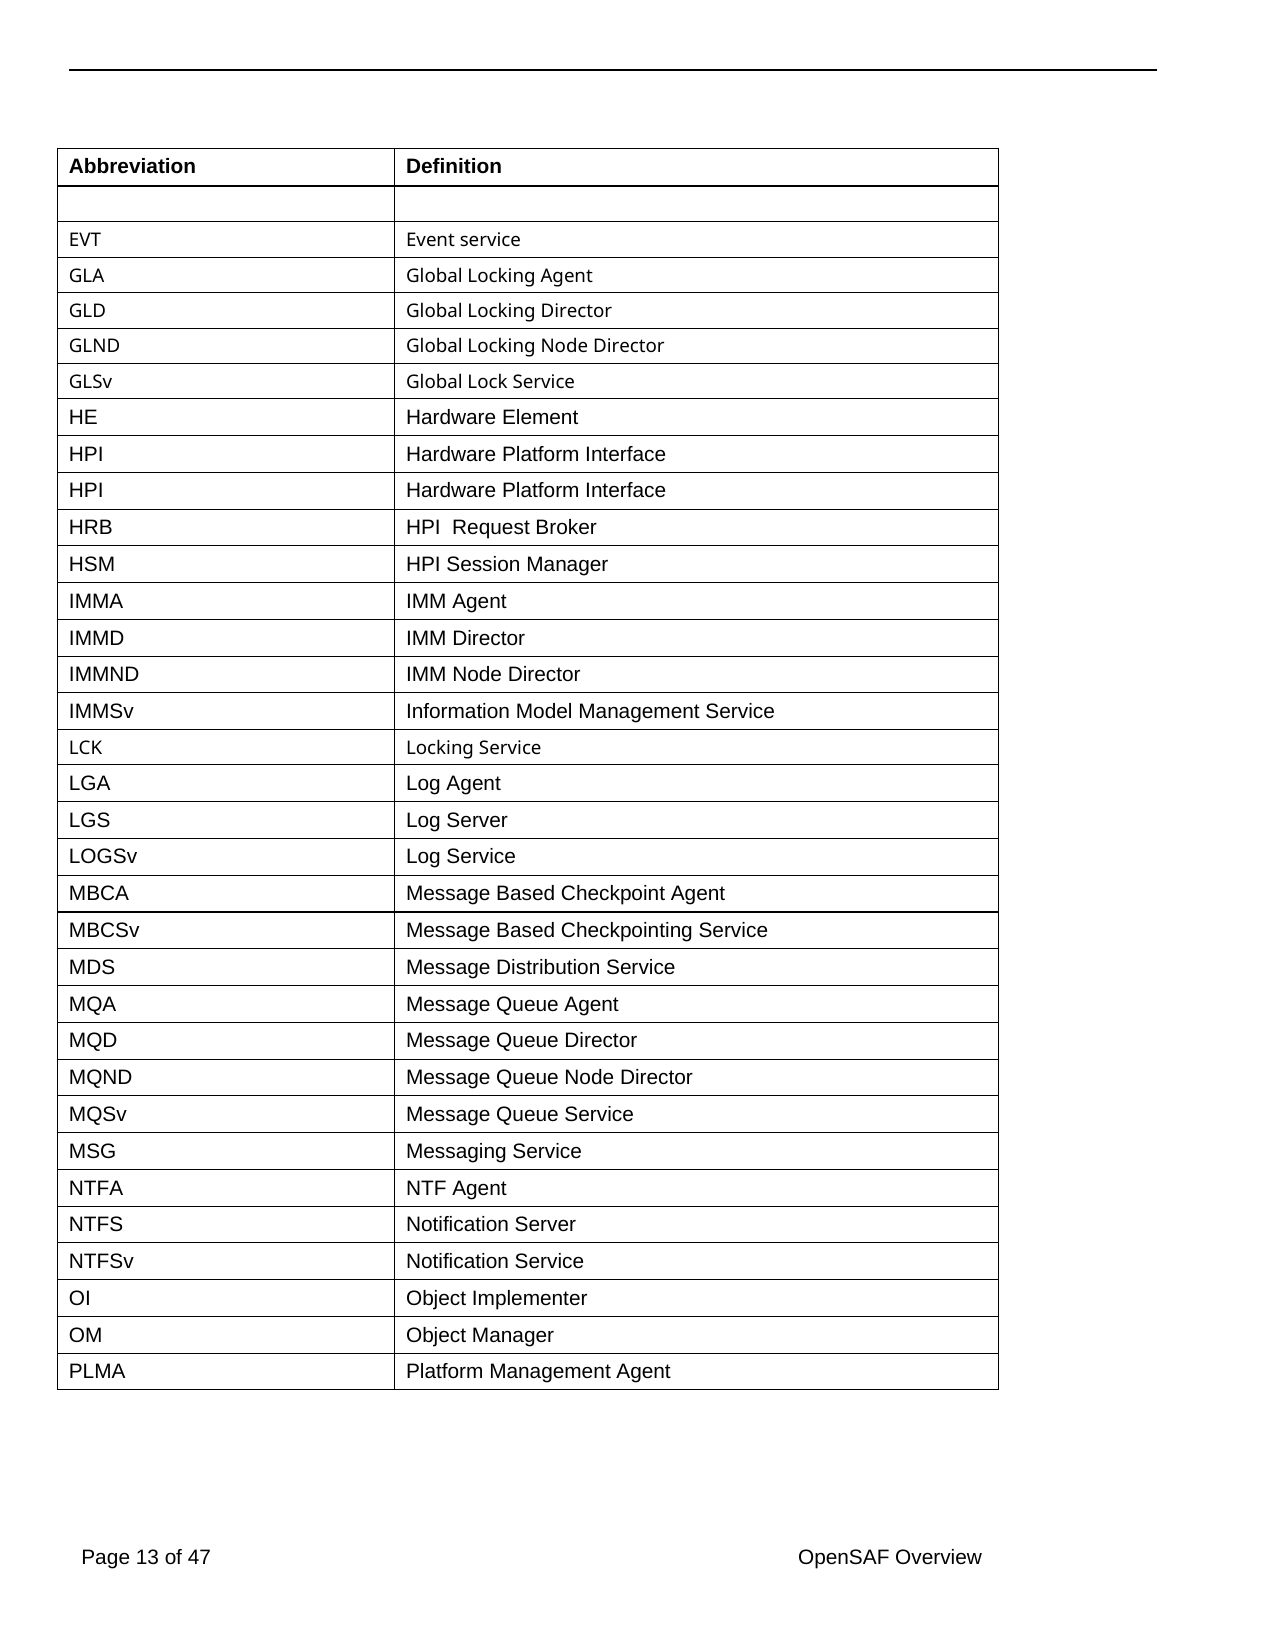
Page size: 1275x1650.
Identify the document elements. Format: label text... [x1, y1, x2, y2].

table_cell Global Lock Service [395, 364, 998, 398]
table_cell OM [58, 1317, 394, 1353]
table_cell MQSv [58, 1096, 394, 1132]
table_cell LOGSv [58, 839, 394, 874]
table_cell Object Manager [395, 1317, 998, 1353]
table_cell IMMSv [58, 693, 394, 729]
table_cell IMMD [58, 620, 394, 656]
table_cell Message Queue Service [395, 1096, 998, 1132]
table_cell NTF Agent [395, 1170, 998, 1206]
table_cell Global Locking Director [395, 293, 998, 327]
table_cell LGA [58, 765, 394, 801]
table_cell Log Server [395, 802, 998, 838]
table_cell MQD [58, 1023, 394, 1058]
table_cell HPI Request Broker [395, 510, 998, 545]
table_cell Message Based Checkpoint Agent [395, 876, 998, 911]
table_cell IMMA [58, 583, 394, 619]
table_cell EVT [58, 222, 394, 257]
table_cell Object Implementer [395, 1280, 998, 1316]
table_header Abbreviation [58, 149, 394, 184]
table_cell Message Queue Node Director [395, 1060, 998, 1095]
table_cell NTFS [58, 1207, 394, 1242]
table_cell HRB [58, 510, 394, 545]
table_cell Messaging Service [395, 1133, 998, 1169]
table_cell HPI Session Manager [395, 546, 998, 582]
table_cell Message Based Checkpointing Service [395, 913, 998, 948]
table_cell HE [58, 399, 394, 435]
table_cell NTFA [58, 1170, 394, 1206]
table_cell Hardware Element [395, 399, 998, 435]
table_cell MBCSv [58, 913, 394, 948]
table_cell GLD [58, 293, 394, 327]
table_cell MBCA [58, 876, 394, 911]
table_cell Locking Service [395, 730, 998, 764]
table_cell Information Model Management Service [395, 693, 998, 729]
table_cell [58, 187, 394, 221]
table_header Definition [395, 149, 998, 184]
table_cell MQA [58, 986, 394, 1022]
table_cell Message Queue Director [395, 1023, 998, 1058]
table_cell IMM Director [395, 620, 998, 656]
table_cell GLND [58, 329, 394, 363]
table_cell IMM Agent [395, 583, 998, 619]
table_cell HPI [58, 473, 394, 508]
table_cell HSM [58, 546, 394, 582]
table_cell Log Service [395, 839, 998, 874]
table_cell Hardware Platform Interface [395, 436, 998, 472]
table_cell Platform Management Agent [395, 1354, 998, 1389]
table_cell Notification Server [395, 1207, 998, 1242]
table_cell Notification Service [395, 1243, 998, 1279]
table_cell GLSv [58, 364, 394, 398]
table_cell Message Queue Agent [395, 986, 998, 1022]
table_cell NTFSv [58, 1243, 394, 1279]
table_cell MSG [58, 1133, 394, 1169]
table_cell Log Agent [395, 765, 998, 801]
table_cell OI [58, 1280, 394, 1316]
table_cell Event service [395, 222, 998, 257]
table_cell MQND [58, 1060, 394, 1095]
table_cell IMMND [58, 657, 394, 692]
table_cell GLA [58, 258, 394, 292]
table_cell Message Distribution Service [395, 949, 998, 985]
table_cell MDS [58, 949, 394, 985]
table_cell Global Locking Agent [395, 258, 998, 292]
table_cell HPI [58, 436, 394, 472]
table_cell [395, 187, 998, 221]
table_cell Hardware Platform Interface [395, 473, 998, 508]
table_cell PLMA [58, 1354, 394, 1389]
table_cell Global Locking Node Director [395, 329, 998, 363]
table_cell LCK [58, 730, 394, 764]
table_cell LGS [58, 802, 394, 838]
table_cell IMM Node Director [395, 657, 998, 692]
